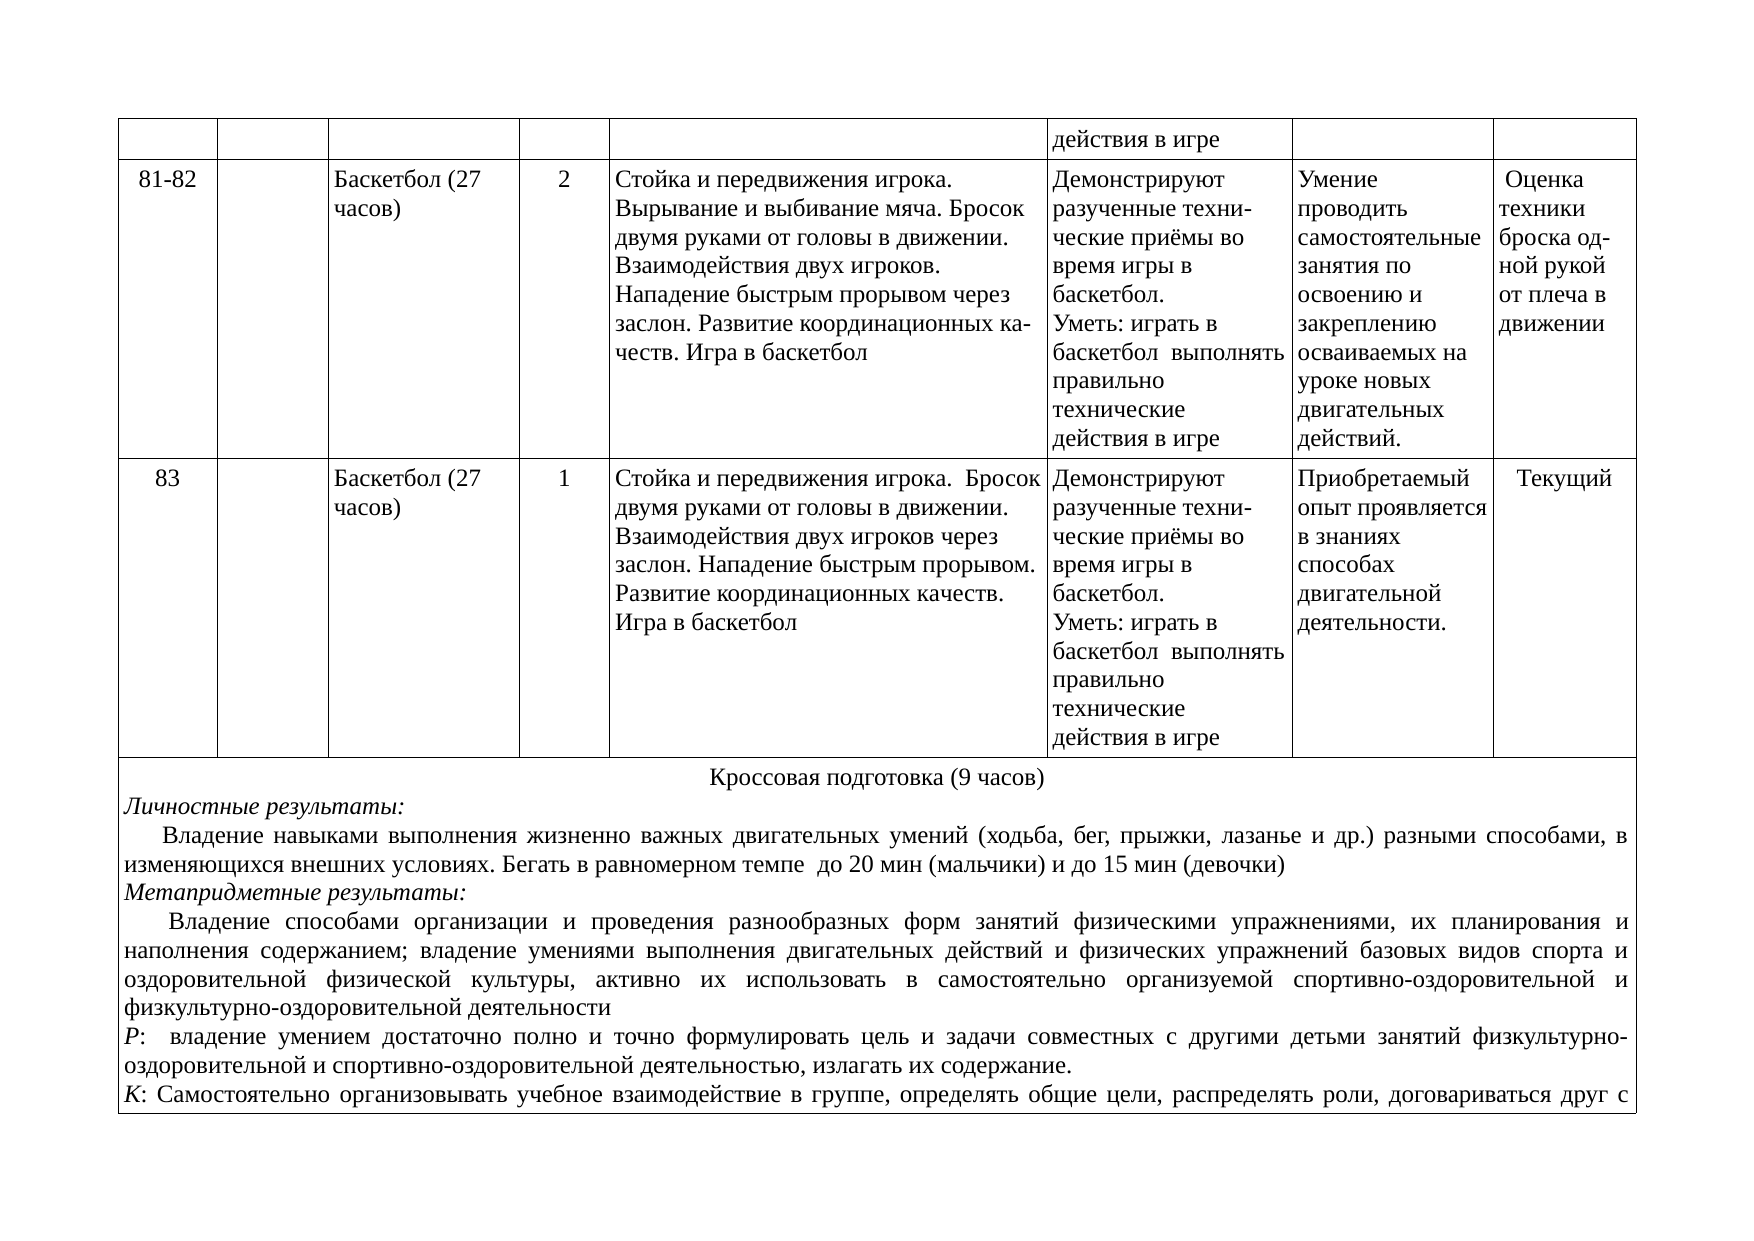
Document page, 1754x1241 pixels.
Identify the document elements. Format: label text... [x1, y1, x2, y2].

table_cell Стойка и передвижения игрока. Бросок двумя руками от головы в движении. Взаимодействия двух игроков через заслон. Нападение быстрым прорывом. Развитие координационных ка­честв. Игра в баскетбол [610, 459, 1047, 757]
table_cell 1 [520, 459, 609, 757]
table_cell Стойка и передвижения игрока. Вырывание и выбивание мяча. Бросок двумя руками от головы в движении. Взаимодействия двух игроков. Нападение быстрым прорывом через заслон. Развитие координационных ка­честв. Игра в баскетбол [610, 160, 1047, 457]
table_cell действия в игре [1048, 119, 1292, 158]
table_cell Оценка техники броска од­ной рукой от плеча в движении [1494, 160, 1636, 457]
table_cell 2 [520, 160, 609, 457]
table_cell [520, 119, 609, 158]
table_cell 81-82 [119, 160, 217, 457]
table_cell [1494, 119, 1636, 158]
table_cell [218, 160, 328, 457]
table_cell [218, 459, 328, 757]
table_cell [218, 119, 328, 158]
table_cell Демонстрируют разученные техни­ческие приёмы во время игры в баскетбол. Уметь: играть в баскетбол выполнять пра­вильно технические действия в игре [1048, 160, 1292, 457]
table_cell Кроссовая подготовка (9 часов) Личностные результаты: Владение навыками выполнения жизненно важных двигательных умений (ходьба, бег, прыжки, лазанье и др.) разными способами, в изменяющихся внешних условиях. Бегать в равномерном темпе до 20 мин (мальчики) и до 15 мин (девочки) Метапридметные результаты: Владение способами организации и проведения разнообразных форм занятий физическими упражнениями, их планирования и наполнения содержанием; владение умениями выполнения двигательных действий и физических упражнений базовых видов спорта и оздоровительной физической культуры, активно их использовать в самостоятельно организуемой спортивно-оздоровительной и физкультурно-оздоровительной деятельности Р: владение умением достаточно полно и точно формулировать цель и задачи совместных с другими детьми занятий физкультурно-оздоровительной и спортивно-оздоровительной деятельностью, излагать их содержание. К: Самостоятельно организовывать учебное взаимодействие в группе, определять общие цели, распределять роли, договариваться друг с [119, 758, 1636, 1113]
table_cell Приобретаемый опыт проявляется в знаниях способах двигательной деятельности. [1293, 459, 1493, 757]
table_cell [329, 119, 519, 158]
table_cell Баскетбол (27 часов) [329, 160, 519, 457]
table_cell Текущий [1494, 459, 1636, 757]
table_cell Умение проводить самостоятельные занятия по освоению и закреплению осваиваемых на уроке новых двигательных действий. [1293, 160, 1493, 457]
table_cell Баскетбол (27 часов) [329, 459, 519, 757]
table_cell Демонстрируют разученные техни­ческие приёмы во время игры в баскетбол. Уметь: играть в баскетбол выполнять пра­вильно технические действия в игре [1048, 459, 1292, 757]
table_cell [1293, 119, 1493, 158]
table_cell [610, 119, 1047, 158]
table_cell 83 [119, 459, 217, 757]
table_cell [119, 119, 217, 158]
